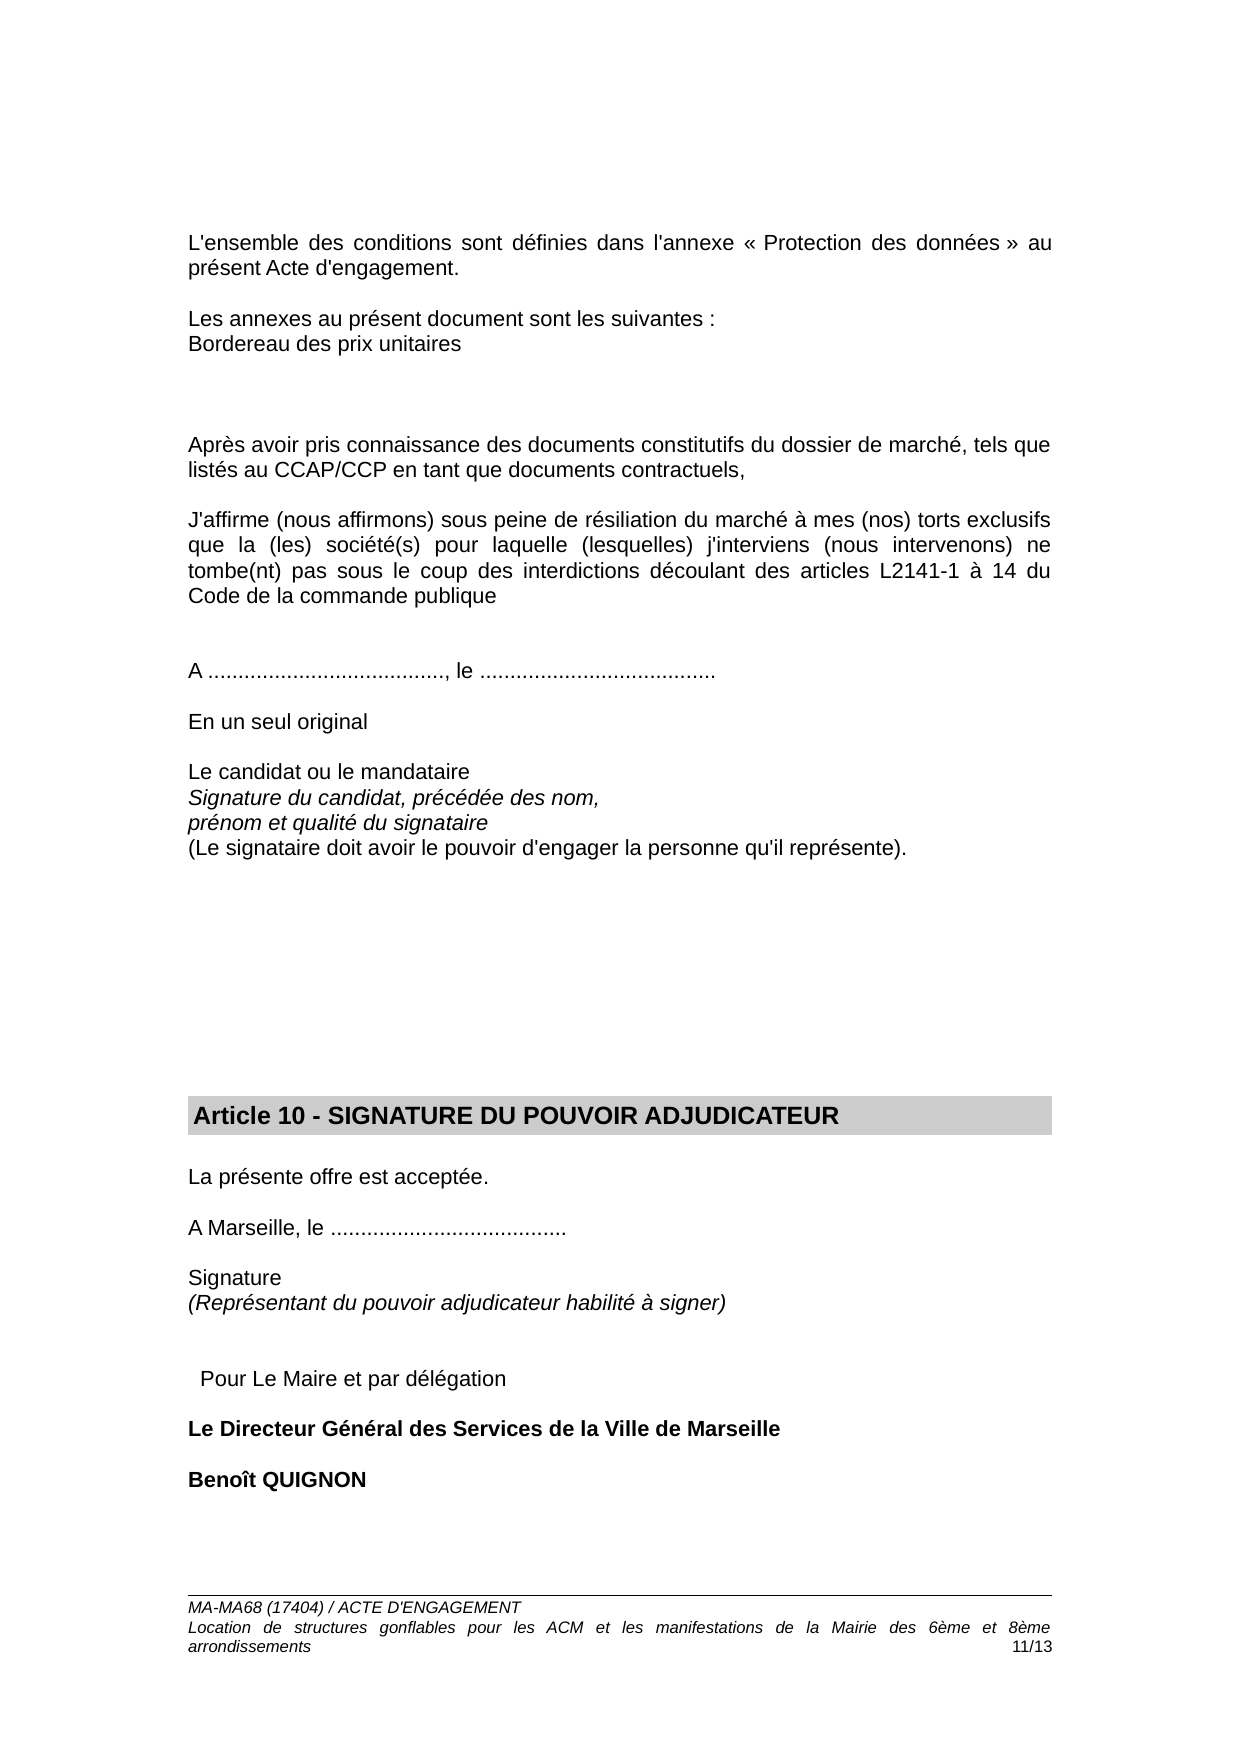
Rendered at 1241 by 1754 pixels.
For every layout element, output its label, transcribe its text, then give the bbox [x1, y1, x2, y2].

text La présente offre est acceptée. [188, 1164, 1052, 1189]
text Le Directeur Général des Services de la Ville de Marseille [188, 1416, 1052, 1441]
text A ......................................., le ....................................... [188, 658, 1052, 683]
text L'ensemble des conditions sont définies dans l'annexe « Protection des données » au présent Acte d'engagement. [188, 230, 1052, 280]
text Bordereau des prix unitaires [188, 331, 1052, 356]
text En un seul original [188, 709, 1052, 734]
text A Marseille, le ....................................... [188, 1214, 1052, 1239]
subtitle SIGNATURE DU POUVOIR ADJUDICATEUR [190, 1098, 1050, 1132]
text Signature du candidat, précédée des nom, [188, 784, 1052, 809]
text Pour Le Maire et par délégation [188, 1366, 1052, 1391]
text Signature [188, 1265, 1052, 1290]
text Après avoir pris connaissance des documents constitutifs du dossier de marché, tels que listés au CCAP/CCP en tant que documents contractuels, [188, 431, 1052, 482]
text (Le signataire doit avoir le pouvoir d'engager la personne qu'il représente). [188, 835, 1052, 860]
text Les annexes au présent document sont les suivantes : [188, 305, 1052, 331]
text Benoît QUIGNON [188, 1466, 1052, 1492]
text Le candidat ou le mandataire [188, 759, 1052, 784]
text J'affirme (nous affirmons) sous peine de résiliation du marché à mes (nos) torts exclusifs que la (les) société(s) pour laquelle (lesquelles) j'interviens (nous intervenons) ne tombe(nt) pas sous le coup des interdictions découlant des articles L2141-1 à 14 du Code de la commande publique [188, 507, 1052, 608]
text (Représentant du pouvoir adjudicateur habilité à signer) [188, 1290, 1052, 1315]
text prénom et qualité du signataire [188, 809, 1052, 835]
